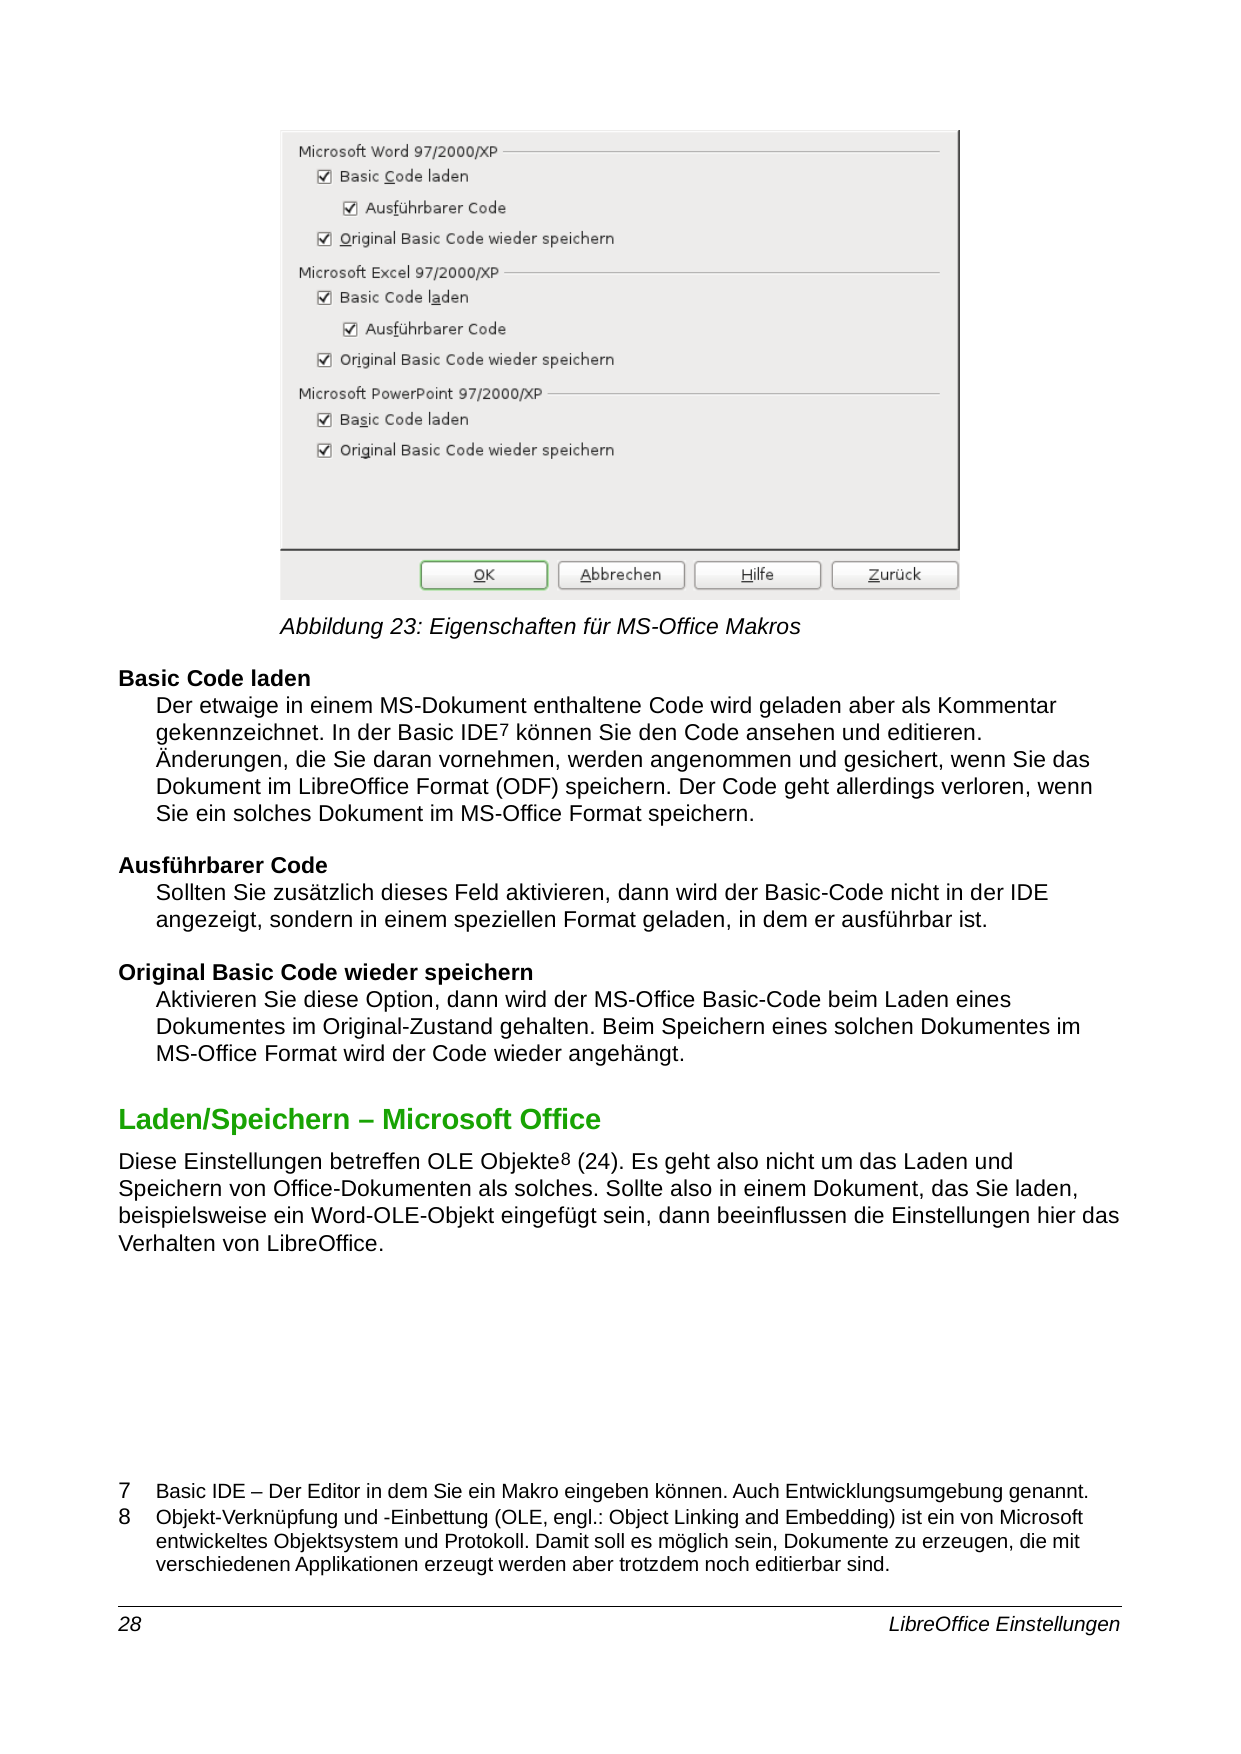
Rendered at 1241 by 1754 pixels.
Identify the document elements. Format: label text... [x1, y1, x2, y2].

list Basic Code laden [118, 664, 1122, 691]
list Original Basic Code wieder speichern [118, 958, 1122, 985]
text Objekt-Verknüpfung und -Einbettung (OLE, engl.: Object Linking and Embedding) ist ein von Microsoft entwickeltes Objektsystem und Protokoll. Damit soll es möglich sein, Dokumente zu erzeugen, die mit verschiedenen Applikationen erzeugt werden aber trotzdem noch editierbar sind. [118, 1503, 1122, 1576]
text Diese Einstellungen betreffen OLE Objekte (Abbildung 24). Es geht also nicht um das Laden und Speichern von Office-Dokumenten als solches. Sollte also in einem Dokument, das Sie laden, beispielsweise ein Word-OLE-Objekt eingefügt sein, dann beeinflussen die Einstellungen hier das Verhalten von LibreOffice. [118, 1148, 1122, 1256]
subtitle Laden/Speichern – Microsoft Office [118, 1102, 1122, 1135]
text Sollten Sie zusätzlich dieses Feld aktivieren, dann wird der Basic-Code nicht in der IDE angezeigt, sondern in einem speziellen Format geladen, in dem er ausführbar ist. [156, 879, 1122, 933]
text Basic IDE – Der Editor in dem Sie ein Makro eingeben können. Auch Entwicklungsumgebung genannt. [118, 1477, 1122, 1503]
picture [280, 130, 960, 600]
text Aktivieren Sie diese Option, dann wird der MS-Office Basic-Code beim Laden eines Dokumentes im Original-Zustand gehalten. Beim Speichern eines solchen Dokumentes im MS-Office Format wird der Code wieder angehängt. [156, 985, 1122, 1066]
text Abbildung 23: Eigenschaften für MS-Office Makros [280, 612, 960, 639]
list Ausführbarer Code [118, 852, 1122, 879]
text Der etwaige in einem MS-Dokument enthaltene Code wird geladen aber als Kommentar gekennzeichnet. In der Basic IDE können Sie den Code ansehen und editieren. Änderungen, die Sie daran vornehmen, werden angenommen und gesichert, wenn Sie das Dokument im LibreOffice Format (ODF) speichern. Der Code geht allerdings verloren, wenn Sie ein solches Dokument im MS-Office Format speichern. [156, 691, 1122, 827]
